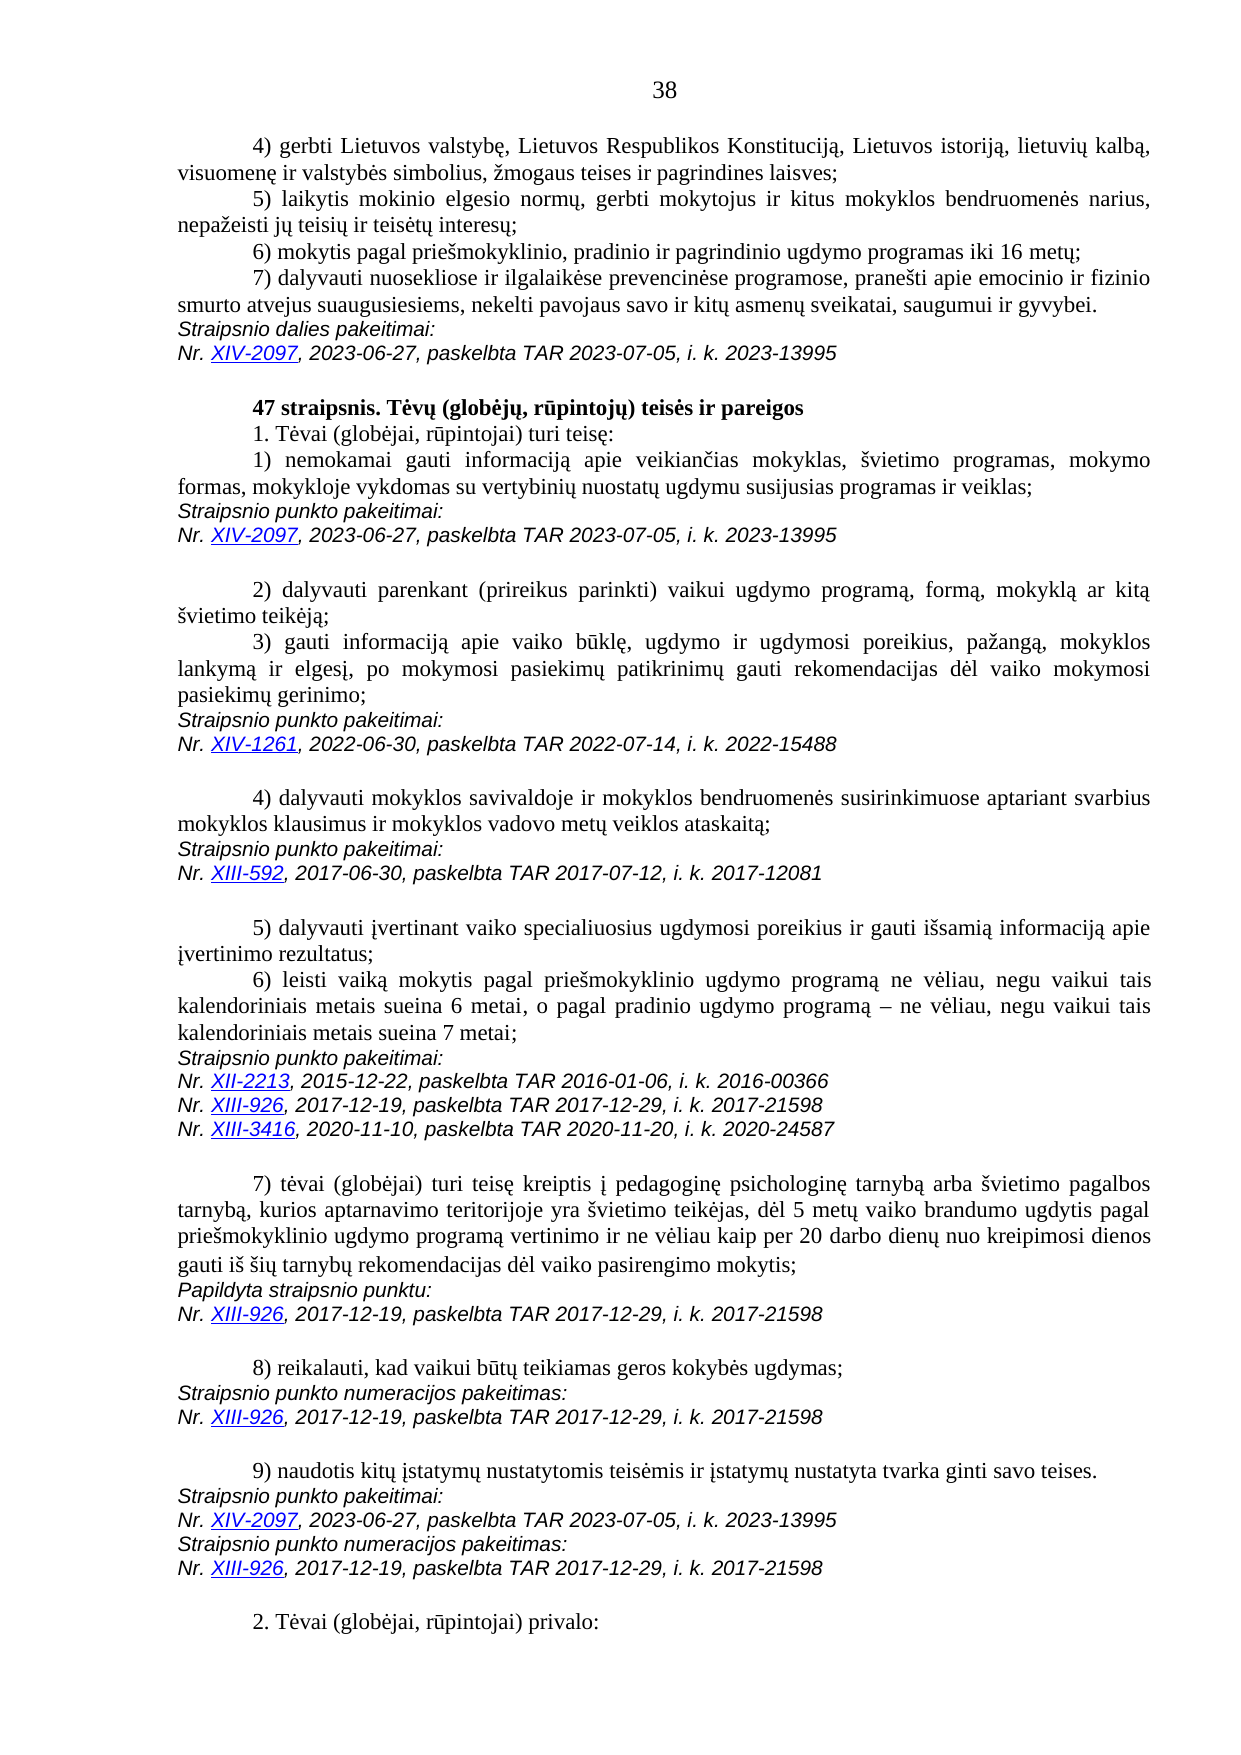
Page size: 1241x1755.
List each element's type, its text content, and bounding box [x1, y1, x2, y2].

text Nr. XIII-926, 2017-12-19, paskelbta TAR 2017-12-29, i. k. 2017-21598 [177, 1556, 1152, 1579]
text 6) mokytis pagal priešmokyklinio, pradinio ir pagrindinio ugdymo programas iki 16 metų; [177, 238, 1152, 264]
text 4) dalyvauti mokyklos savivaldoje ir mokyklos bendruomenės susirinkimuose aptariant svarbius mokyklos klausimus ir mokyklos vadovo metų veiklos ataskaitą; [177, 784, 1152, 837]
text 2. Tėvai (globėjai, rūpintojai) privalo: [177, 1608, 1152, 1635]
text 2) dalyvauti parenkant (prireikus parinkti) vaikui ugdymo programą, formą, mokyklą ar kitą švietimo teikėją; [177, 576, 1152, 628]
text Nr. XIII-926, 2017-12-19, paskelbta TAR 2017-12-29, i. k. 2017-21598 [177, 1405, 1152, 1429]
text 7) tėvai (globėjai) turi teisę kreiptis į pedagoginę psichologinę tarnybą arba švietimo pagalbos tarnybą, kurios aptarnavimo teritorijoje yra švietimo teikėjas, dėl 5 metų vaiko brandumo ugdytis pagal priešmokyklinio ugdymo programą vertinimo ir ne vėliau kaip per 20 darbo dienų nuo kreipimosi dienos gauti iš šių tarnybų rekomendacijas dėl vaiko pasirengimo mokytis; [177, 1170, 1152, 1278]
text 8) reikalauti, kad vaikui būtų teikiamas geros kokybės ugdymas; [177, 1354, 1152, 1381]
text Nr. XIV-2097, 2023-06-27, paskelbta TAR 2023-07-05, i. k. 2023-13995 [177, 1508, 1152, 1532]
text Nr. XIII-3416, 2020-11-10, paskelbta TAR 2020-11-20, i. k. 2020-24587 [177, 1117, 1152, 1141]
text Straipsnio punkto pakeitimai: [177, 707, 1152, 731]
text 6) leisti vaiką mokytis pagal priešmokyklinio ugdymo programą ne vėliau, negu vaikui tais kalendoriniais metais sueina 6 metai, o pagal pradinio ugdymo programą – ne vėliau, negu vaikui tais kalendoriniais metais sueina 7 metai; [177, 966, 1152, 1045]
text Nr. XIII-926, 2017-12-19, paskelbta TAR 2017-12-29, i. k. 2017-21598 [177, 1302, 1152, 1326]
text 4) gerbti Lietuvos valstybę, Lietuvos Respublikos Konstituciją, Lietuvos istoriją, lietuvių kalbą, visuomenę ir valstybės simbolius, žmogaus teises ir pagrindines laisves; [177, 132, 1152, 185]
text Straipsnio punkto pakeitimai: [177, 1484, 1152, 1508]
text Straipsnio punkto pakeitimai: [177, 499, 1152, 523]
text Nr. XIV-1261, 2022-06-30, paskelbta TAR 2022-07-14, i. k. 2022-15488 [177, 731, 1152, 755]
text 9) naudotis kitų įstatymų nustatytomis teisėmis ir įstatymų nustatyta tvarka ginti savo teises. [177, 1457, 1152, 1484]
text Nr. XIV-2097, 2023-06-27, paskelbta TAR 2023-07-05, i. k. 2023-13995 [177, 523, 1152, 547]
text 5) dalyvauti įvertinant vaiko specialiuosius ugdymosi poreikius ir gauti išsamią informaciją apie įvertinimo rezultatus; [177, 913, 1152, 966]
text Nr. XIII-926, 2017-12-19, paskelbta TAR 2017-12-29, i. k. 2017-21598 [177, 1093, 1152, 1117]
text Nr. XII-2213, 2015-12-22, paskelbta TAR 2016-01-06, i. k. 2016-00366 [177, 1069, 1152, 1093]
text Papildyta straipsnio punktu: [177, 1278, 1152, 1302]
text Nr. XIII-592, 2017-06-30, paskelbta TAR 2017-07-12, i. k. 2017-12081 [177, 861, 1152, 885]
text Straipsnio punkto pakeitimai: [177, 1045, 1152, 1069]
text Nr. XIV-2097, 2023-06-27, paskelbta TAR 2023-07-05, i. k. 2023-13995 [177, 341, 1152, 365]
text 5) laikytis mokinio elgesio normų, gerbti mokytojus ir kitus mokyklos bendruomenės narius, nepažeisti jų teisių ir teisėtų interesų; [177, 185, 1152, 238]
text 3) gauti informaciją apie vaiko būklę, ugdymo ir ugdymosi poreikius, pažangą, mokyklos lankymą ir elgesį, po mokymosi pasiekimų patikrinimų gauti rekomendacijas dėl vaiko mokymosi pasiekimų gerinimo; [177, 628, 1152, 707]
text Straipsnio dalies pakeitimai: [177, 317, 1152, 341]
text 1. Tėvai (globėjai, rūpintojai) turi teisę: [177, 420, 1152, 446]
text 1) nemokamai gauti informaciją apie veikiančias mokyklas, švietimo programas, mokymo formas, mokykloje vykdomas su vertybinių nuostatų ugdymu susijusias programas ir veiklas; [177, 446, 1152, 499]
text Straipsnio punkto numeracijos pakeitimas: [177, 1381, 1152, 1405]
text Straipsnio punkto numeracijos pakeitimas: [177, 1532, 1152, 1556]
text 47 straipsnis. Tėvų (globėjų, rūpintojų) teisės ir pareigos [177, 394, 1152, 420]
text Straipsnio punkto pakeitimai: [177, 837, 1152, 861]
text 7) dalyvauti nuosekliose ir ilgalaikėse prevencinėse programose, pranešti apie emocinio ir fizinio smurto atvejus suaugusiesiems, nekelti pavojaus savo ir kitų asmenų sveikatai, saugumui ir gyvybei. [177, 264, 1152, 317]
